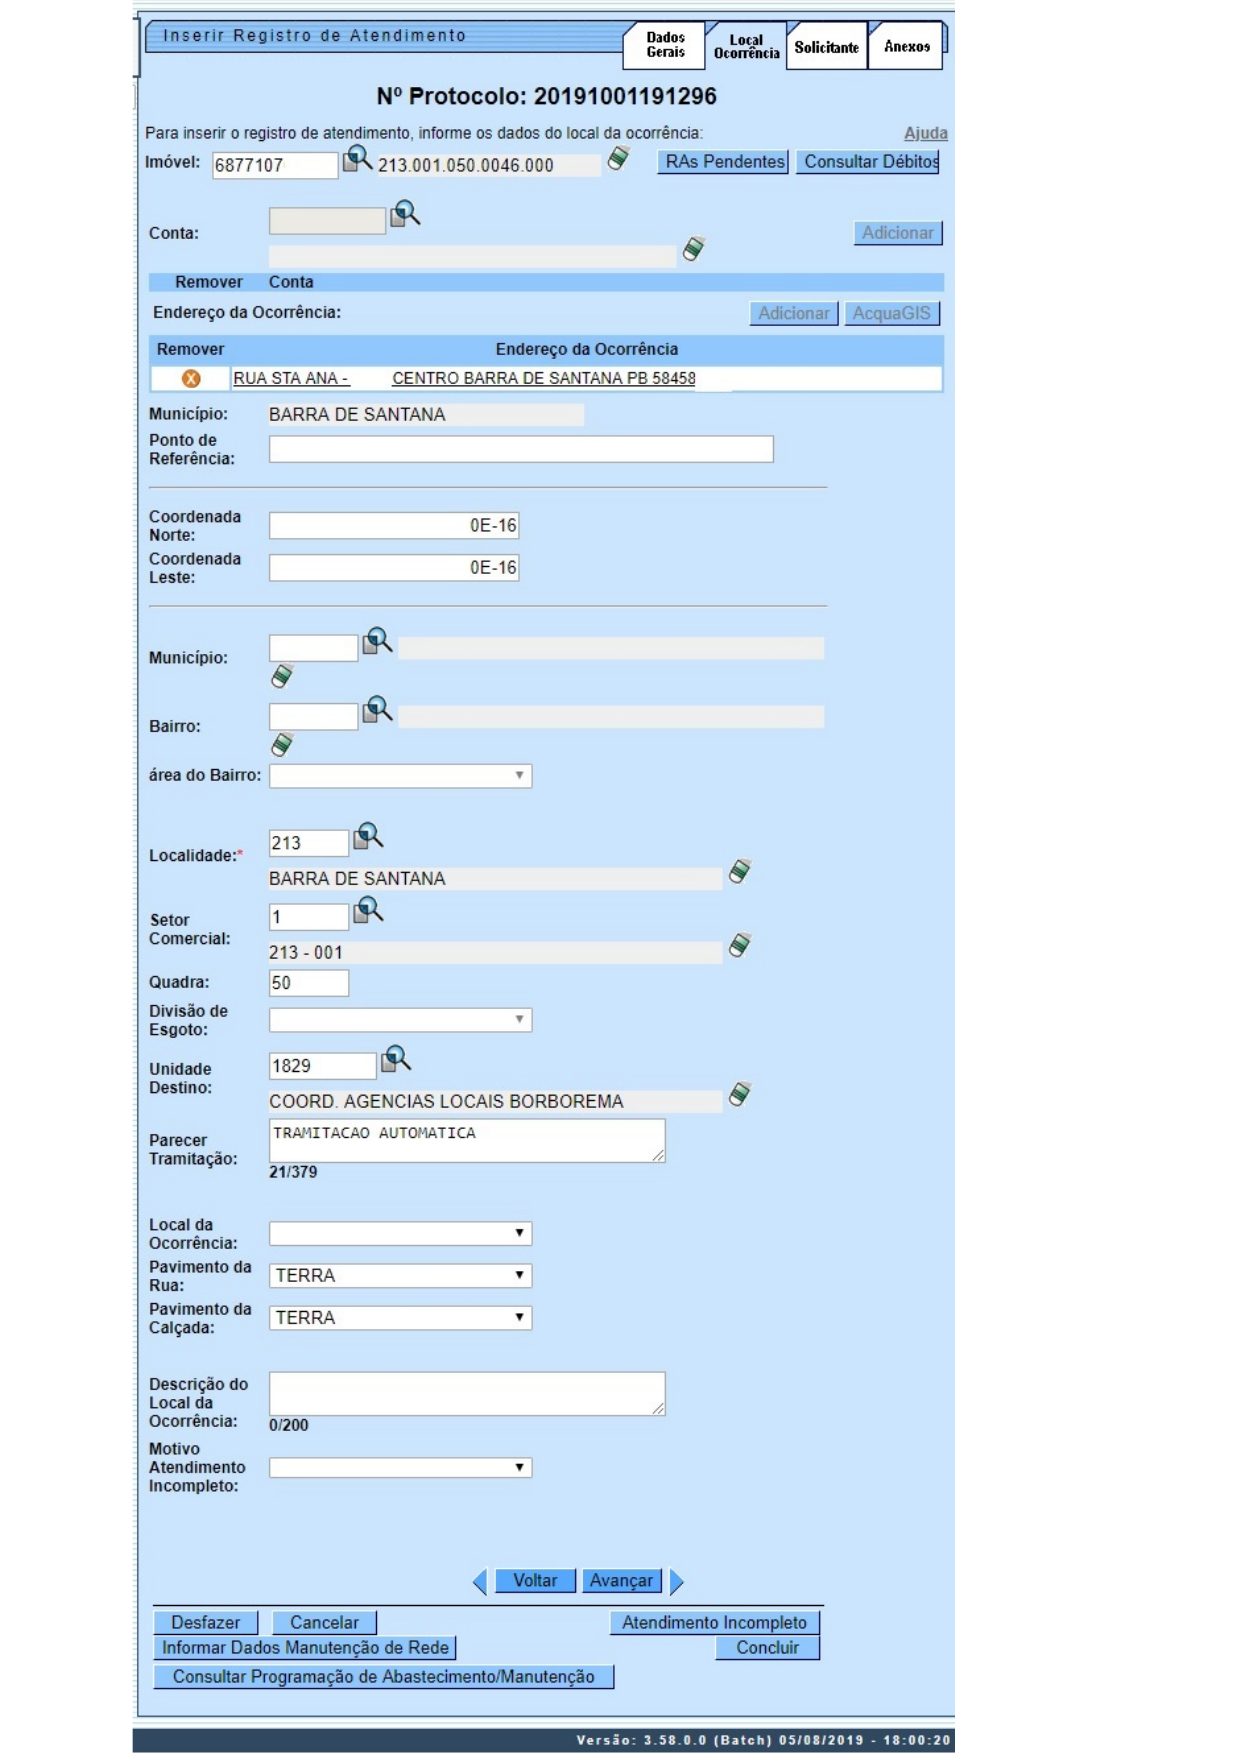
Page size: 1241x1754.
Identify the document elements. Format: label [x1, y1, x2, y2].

picture [132, 0, 955, 1754]
